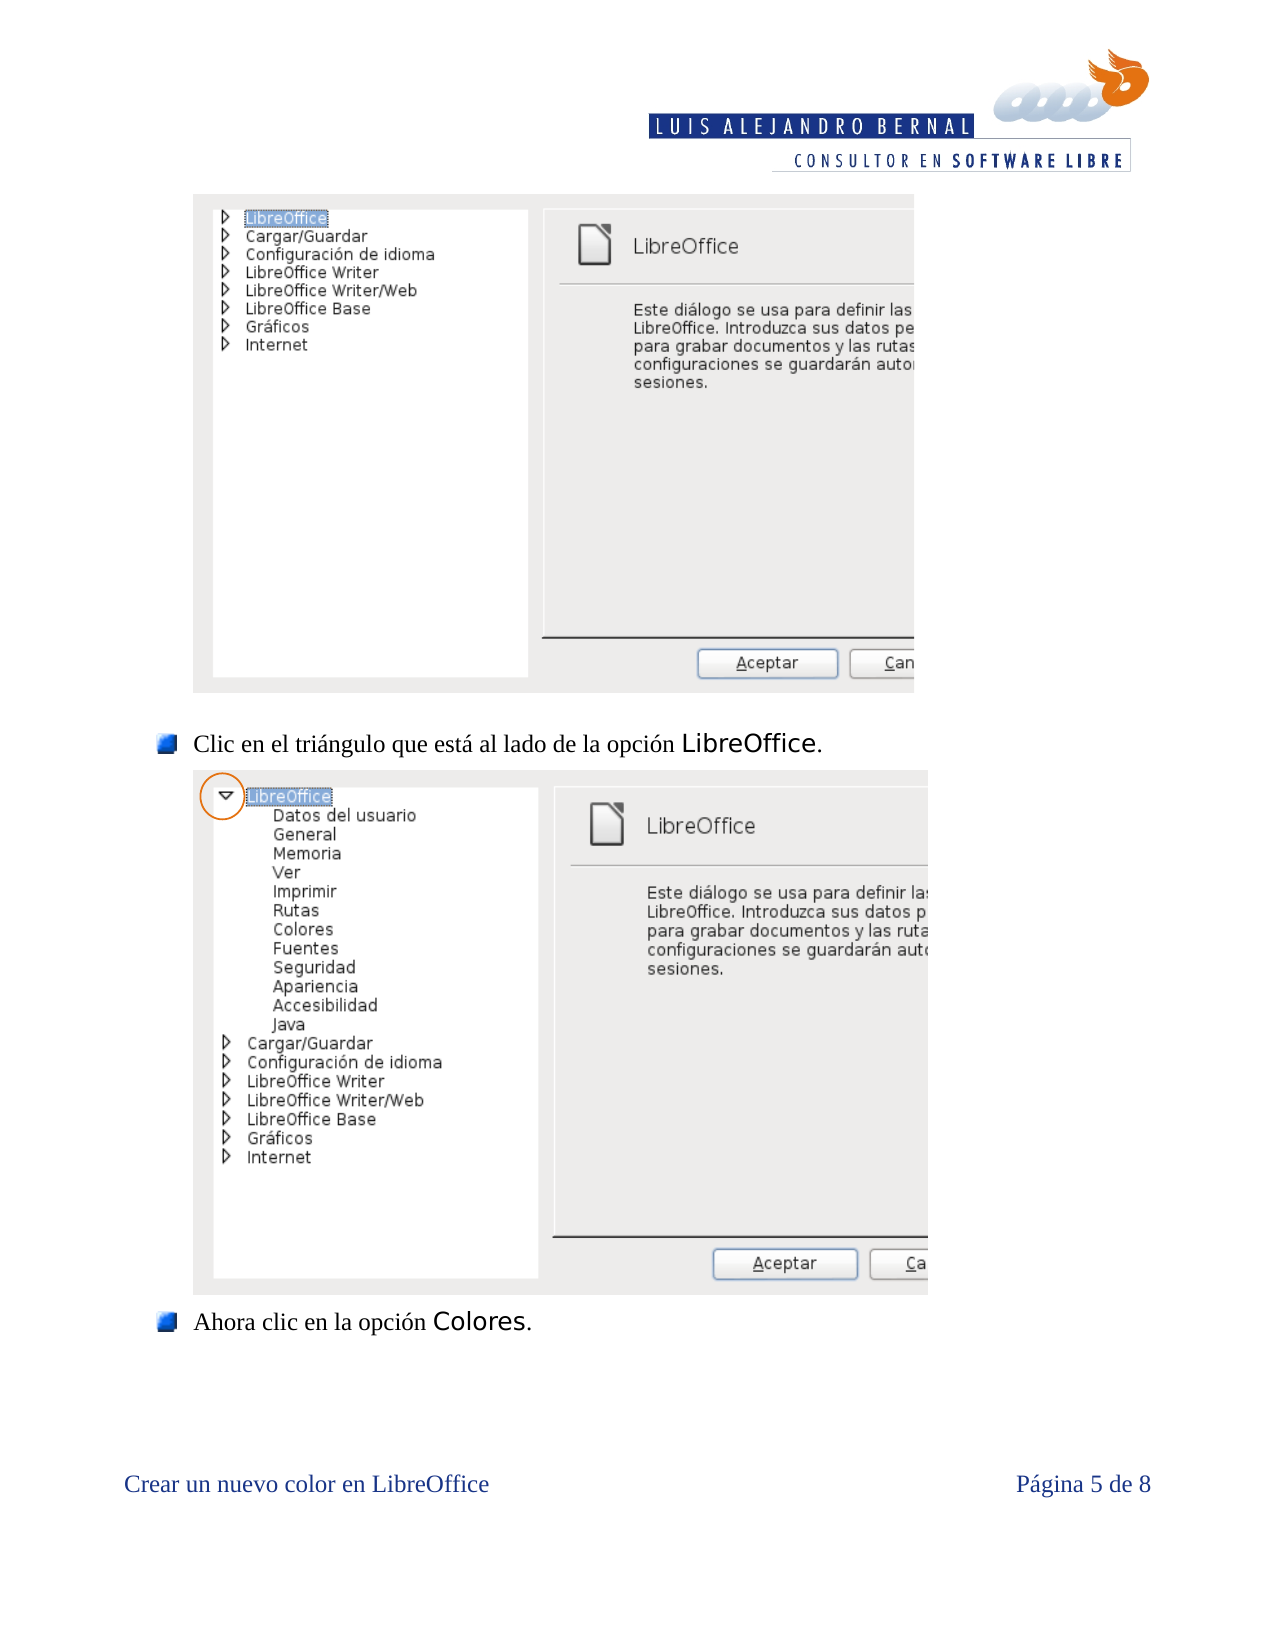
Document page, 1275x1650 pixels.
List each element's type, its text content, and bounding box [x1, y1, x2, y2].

picture [193, 770, 928, 1295]
list Clic en el triángulo que está al lado de la opción LibreOffice. [156, 729, 1157, 758]
picture [156, 1311, 177, 1332]
list Ahora clic en la opción Colores. [156, 1307, 1157, 1336]
picture [648, 45, 1151, 174]
picture [193, 194, 915, 693]
picture [156, 733, 177, 754]
